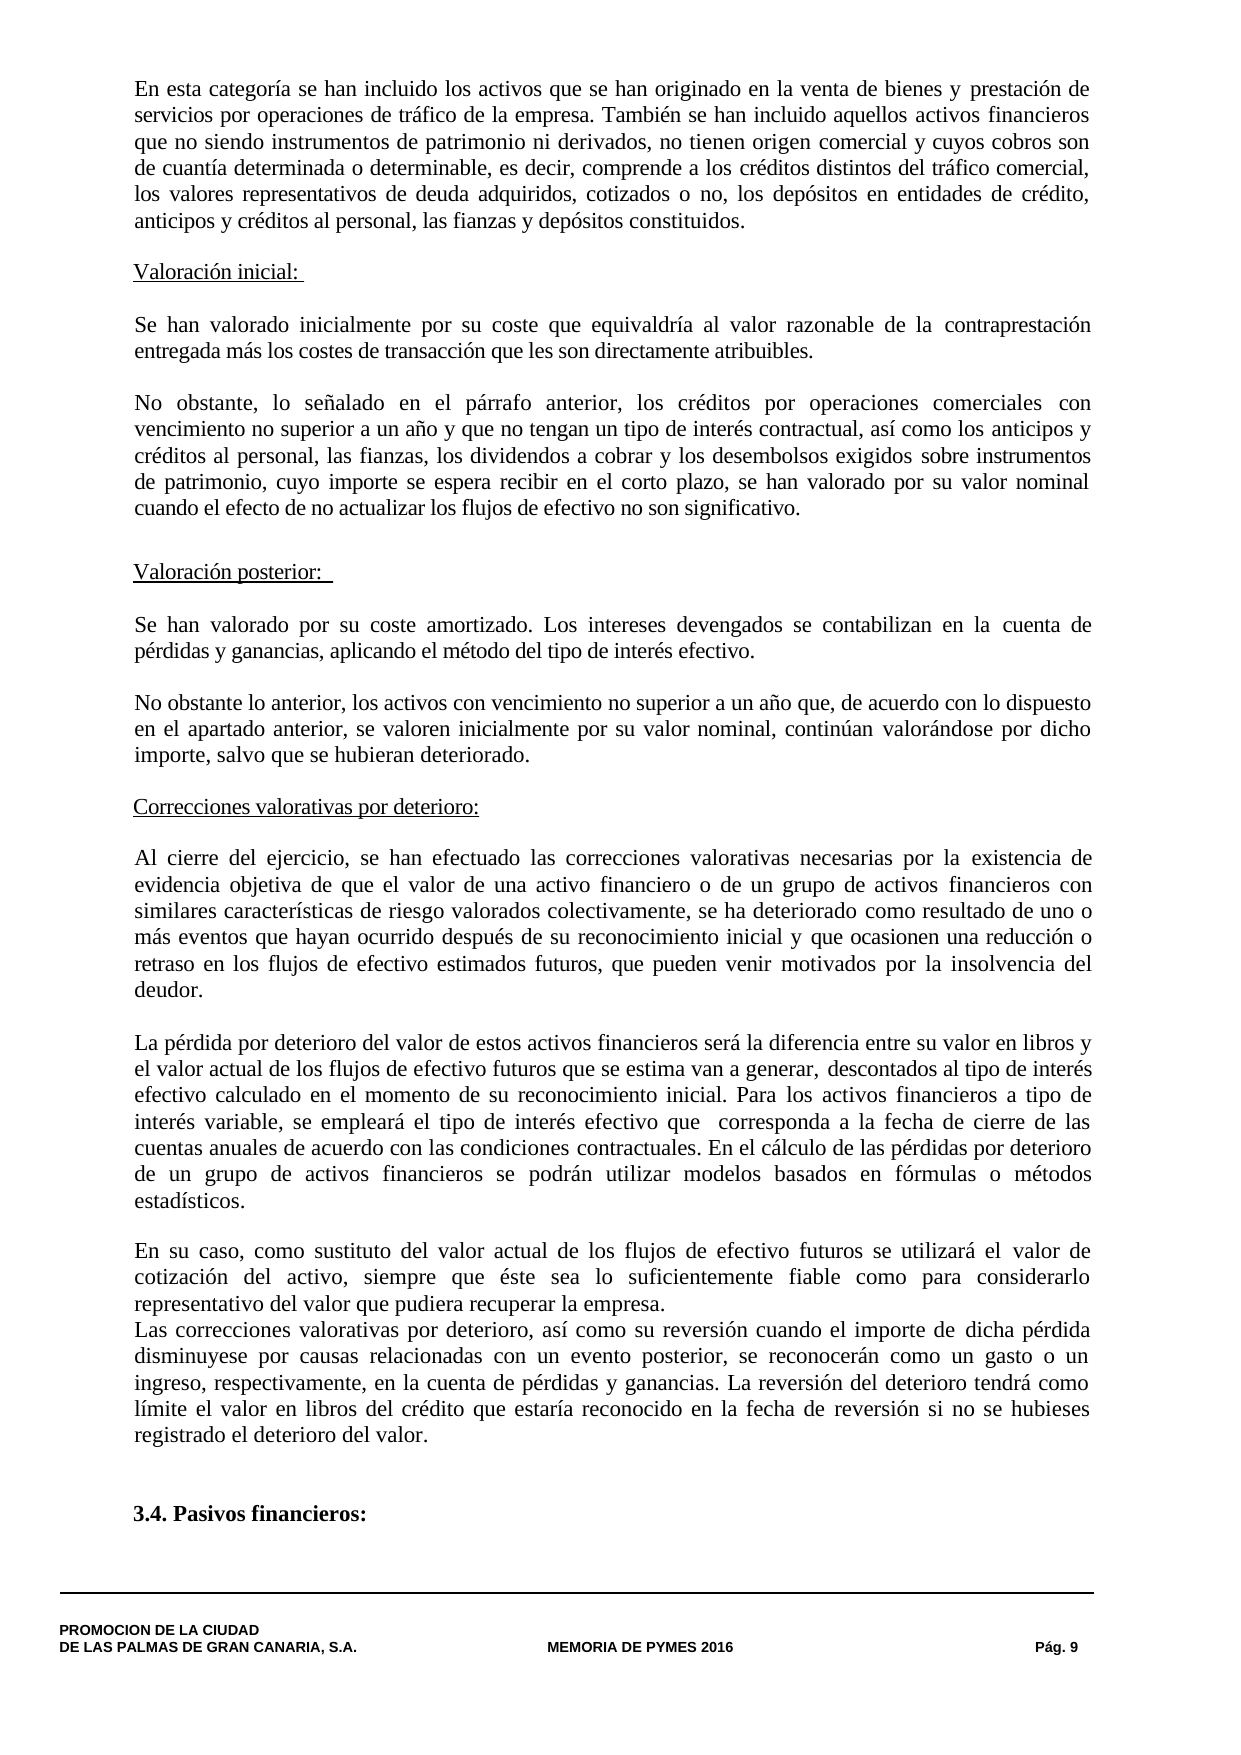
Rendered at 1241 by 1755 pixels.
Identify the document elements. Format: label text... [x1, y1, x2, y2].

text En su caso, como sustituto del valor actual de los flujos de efectivo futuros se utilizará el valor de cotización del activo, siempre que éste sea lo suficientemente fiable como para considerarlo representativo del valor que pudiera recuperar la empresa. [134, 1237, 1091, 1316]
text 3.4. Pasivos financieros: [59, 1500, 1093, 1527]
text No obstante lo anterior, los activos con vencimiento no superior a un año que, de acuerdo con lo dispuesto en el apartado anterior, se valoren inicialmente por su valor nominal, continúan valorándose por dicho importe, salvo que se hubieran deteriorado. [134, 689, 1091, 768]
text Valoración posterior: [59, 558, 1093, 585]
text En esta categoría se han incluido los activos que se han originado en la venta de bienes y prestación de servicios por operaciones de tráfico de la empresa. También se han incluido aquellos activos financieros que no siendo instrumentos de patrimonio ni derivados, no tienen origen comercial y cuyos cobros son de cuantía determinada o determinable, es decir, comprende a los créditos distintos del tráfico comercial, los valores representativos de deuda adquiridos, cotizados o no, los depósitos en entidades de crédito, anticipos y créditos al personal, las fianzas y depósitos constituidos. [134, 75, 1089, 233]
text Se han valorado por su coste amortizado. Los intereses devengados se contabilizan en la cuenta de pérdidas y ganancias, aplicando el método del tipo de interés efectivo. [134, 611, 1092, 664]
text La pérdida por deterioro del valor de estos activos financieros será la diferencia entre su valor en libros y el valor actual de los flujos de efectivo futuros que se estima van a generar, descontados al tipo de interés efectivo calculado en el momento de su reconocimiento inicial. Para los activos financieros a tipo de interés variable, se empleará el tipo de interés efectivo que corresponda a la fecha de cierre de las cuentas anuales de acuerdo con las condiciones contractuales. En el cálculo de las pérdidas por deterioro de un grupo de activos financieros se podrán utilizar modelos basados en fórmulas o métodos estadísticos. [134, 1029, 1093, 1213]
text Correcciones valorativas por deterioro: [59, 793, 1093, 819]
text Al cierre del ejercicio, se han efectuado las correcciones valorativas necesarias por la existencia de evidencia objetiva de que el valor de una activo financiero o de un grupo de activos financieros con similares características de riesgo valorados colectivamente, se ha deteriorado como resultado de uno o más eventos que hayan ocurrido después de su reconocimiento inicial y que ocasionen una reducción o retraso en los flujos de efectivo estimados futuros, que pueden venir motivados por la insolvencia del deudor. [134, 844, 1093, 1002]
text Se han valorado inicialmente por su coste que equivaldría al valor razonable de la contraprestación entregada más los costes de transacción que les son directamente atribuibles. [134, 311, 1091, 363]
text Valoración inicial: [59, 258, 1093, 284]
text Las correcciones valorativas por deterioro, así como su reversión cuando el importe de dicha pérdida disminuyese por causas relacionadas con un evento posterior, se reconocerán como un gasto o un ingreso, respectivamente, en la cuenta de pérdidas y ganancias. La reversión del deterioro tendrá como límite el valor en libros del crédito que estaría reconocido en la fecha de reversión si no se hubieses registrado el deterioro del valor. [134, 1316, 1090, 1448]
text No obstante, lo señalado en el párrafo anterior, los créditos por operaciones comerciales con vencimiento no superior a un año y que no tengan un tipo de interés contractual, así como los anticipos y créditos al personal, las fianzas, los dividendos a cobrar y los desembolsos exigidos sobre instrumentos de patrimonio, cuyo importe se espera recibir en el corto plazo, se han valorado por su valor nominal cuando el efecto de no actualizar los flujos de efectivo no son significativo. [134, 389, 1091, 521]
